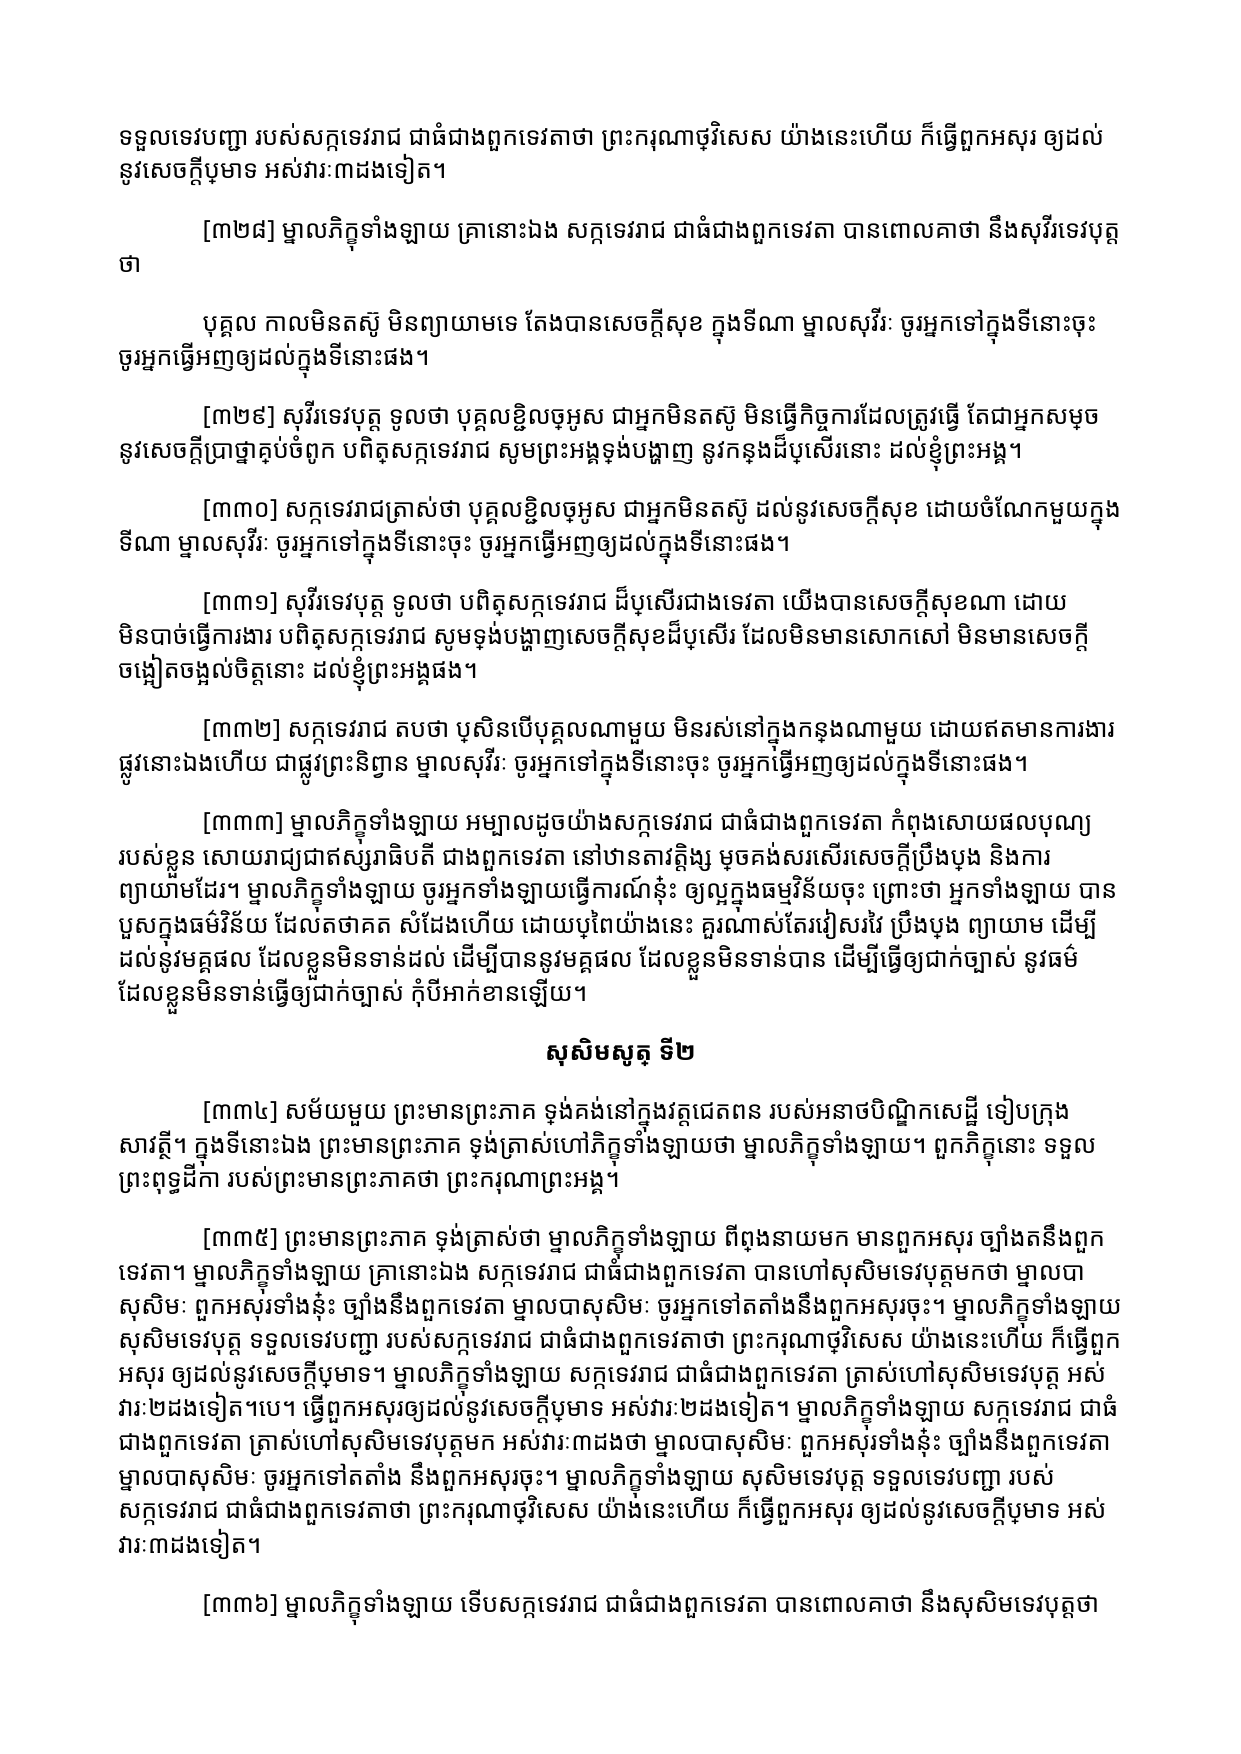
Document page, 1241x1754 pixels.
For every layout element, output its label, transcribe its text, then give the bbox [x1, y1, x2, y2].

text [៣២៩] សុវីរទេវបុត្ត ទូលថា បុគ្គលខ្ជិលច្រអូស ជាអ្នកមិនតស៊ូ មិនធ្វើ​កិច្ចការដែលត្រូវធ្វើ តែជាអ្នកសម្រេច នូវសេចក្តីប្រាថ្នាគ្រប់ចំពូក បពិត្រ​សក្កទេវរាជ សូម​ព្រះអង្គទ្រង់បង្ហាញ នូវកន្លែង​ដ៏ប្រសើរនោះ ដល់​ខ្ញុំព្រះអង្គ។ [118, 397, 1122, 466]
text [៣៣០] សក្កទេវរាជត្រាស់ថា បុគ្គលខ្ជិលច្រអូស ជាអ្នកមិនតស៊ូ ដល់នូវ​សេចក្តីសុខ ដោយចំណែក​មួយក្នុងទីណា ម្នាលសុវីរៈ ចូរអ្នកទៅក្នុងទីនោះចុះ ចូរ​អ្នក​ធ្វើអញឲ្យដល់ក្នុងទីនោះផង។ [118, 491, 1122, 559]
text បុគ្គល កាលមិនតស៊ូ មិនព្យាយាមទេ តែងបាន​សេចក្តីសុខ ក្នុងទីណា ម្នាល​សុវីរៈ ចូរអ្នក​ទៅក្នុងទីនោះចុះ ចូរអ្នកធ្វើអញឲ្យដល់ក្នុងទីនោះផង។ [118, 304, 1122, 372]
text [៣៣១] សុវីរទេវបុត្ត ទូលថា បពិត្រសក្កទេវរាជ ដ៏ប្រសើរជាងទេវតា យើង​បាន​សេចក្តីសុខណា ដោយមិនបាច់ធ្វើការងារ បពិត្រសក្កទេវរាជ សូមទ្រង់​បង្ហាញ​សេចក្តីសុខដ៏ប្រសើរ ដែលមិនមានសោកសៅ មិនមានសេចក្តីចង្អៀតចង្អល់​ចិត្តនោះ ដល់ខ្ញុំព្រះអង្គផង។ [118, 584, 1122, 686]
text [៣៣៥] ព្រះមានព្រះភាគ ទ្រង់ត្រាស់ថា ម្នាលភិក្ខុទាំងឡាយ ពីព្រេងនាយ​មក មានពួកអសុរ ច្បាំងតនឹងពួកទេវតា។ ម្នាលភិក្ខុទាំងឡាយ គ្រានោះឯង សក្កទេវរាជ ជាធំជាង​ពួកទេវតា បានហៅសុសិមទេវបុត្តមកថា ម្នាលបាសុសិមៈ ពួក​អសុរទាំងនុ៎ះ ច្បាំងនឹងពួកទេវតា ម្នាលបាសុសិមៈ ចូរអ្នកទៅតតាំង​នឹងពួក​អសុរចុះ។ ម្នាលភិក្ខុទាំងឡាយ សុសិមទេវបុត្ត ទទួលទេវបញ្ជា របស់សក្កទេវរាជ ជាធំជាង​ពួកទេវតាថា ព្រះករុណាថ្លៃវិសេស យ៉ាងនេះហើយ ក៏ធ្វើពួកអសុរ ឲ្យដល់​នូវ​សេចក្តី​ប្រមាទ។ ម្នាលភិក្ខុទាំងឡាយ សក្កទេវរាជ ជាធំជាង​ពួកទេវតា ត្រាស់ហៅ​សុសិមទេវបុត្ត អស់វារៈ​២ដងទៀត។បេ។ ធ្វើពួកអសុរឲ្យដល់នូវសេចក្តី​ប្រមាទ អស់​វារៈ២ដងទៀត។ ម្នាលភិក្ខុទាំងឡាយ សក្កទេវរាជ ជាធំជាង​ពួកទេវតា ត្រាស់ហៅ​សុសិមទេវបុត្តមក អស់វារៈ​៣ដងថា ម្នាលបាសុសិមៈ ពួក​អសុរទាំងនុ៎ះ ច្បាំងនឹង​ពួកទេវតា ម្នាលបាសុសិមៈ ចូរអ្នកទៅតតាំង​ នឹងពួក​អសុរចុះ។ ម្នាលភិក្ខុទាំងឡាយ សុសិមទេវបុត្ត ទទួលទេវបញ្ជា របស់សក្កទេវរាជ ជាធំជាង​ពួកទេវតាថា ព្រះករុណា​ថ្លៃវិសេស យ៉ាងនេះហើយ ក៏ធ្វើពួកអសុរ ឲ្យដល់​នូវ​សេចក្តី​ប្រមាទ អស់វារៈ​៣ដងទៀត។ [118, 1220, 1122, 1560]
text សុសិមសូត្រ ទី២ [118, 1033, 1122, 1067]
text [៣៣៦] ម្នាលភិក្ខុទាំងឡាយ ទើបសក្កទេវរាជ ជាធំជាង​ពួកទេវតា បានពោល​គាថា នឹងសុសិមទេវបុត្តថា [118, 1585, 1122, 1619]
text [៣២៨] ម្នាលភិក្ខុទាំងឡាយ គ្រានោះឯង សក្កទេវរាជ ជាធំជាងពួកទេវតា បាន​ពោល​គាថា នឹងសុវីរទេវបុត្តថា [118, 211, 1122, 279]
text [៣៣៣] ម្នាលភិក្ខុទាំងឡាយ អម្បាលដូចយ៉ាងសក្កទេវរាជ ជាធំជាង​ពួកទេវតា កំពុងសោយផលបុណ្យរបស់ខ្លួន សោយរាជ្យជាឥស្សរាធិបតី ជាង​ពួកទេវតា នៅឋានតាវត្តិង្ស ម្តេចគង់សរសើរសេចក្តី​ប្រឹងប្រែង និង​ការព្យាយាម​ដែរ។ ម្នាលភិក្ខុទាំងឡាយ ចូរអ្នកទាំងឡាយធ្វើការណ៍នុ៎ះ ឲ្យល្អក្នុងធម្មវិន័យចុះ ព្រោះថា អ្នក​ទាំងឡាយ បានបួសក្នុងធម៌វិន័យ ដែលតថាគត សំដែងហើយ ដោយប្រពៃ​យ៉ាង​នេះ គួរណាស់តែរវៀសរវៃ ប្រឹងប្រែង ព្យាយាម ដើម្បីដល់​នូវមគ្គផល ដែលខ្លួន​មិនទាន់​ដល់ ដើម្បីបាននូវមគ្គផល ដែល​ខ្លួន​មិនទាន់បាន ដើម្បីធ្វើឲ្យជាក់ច្បាស់ នូវធម៌ ដែលខ្លួន​មិនទាន់​ធ្វើឲ្យជាក់ច្បាស់ កុំបីអាក់ខានឡើយ។ [118, 804, 1122, 1008]
text [៣៣៤] សម័យមួយ ព្រះមានព្រះភាគ ទ្រង់គង់នៅក្នុងវត្តជេតពន របស់​អនាថបិណ្ឌិកសេដ្ឋី ទៀបក្រុងសាវត្ថី។ ក្នុងទីនោះឯង ព្រះមានព្រះភាគ ទ្រង់​ត្រាស់ហៅ​ភិក្ខុទាំងឡាយថា ម្នាលភិក្ខុទាំងឡាយ។ ពួកភិក្ខុនោះ ទទួលព្រះពុទ្ធដីកា របស់​ព្រះមានព្រះភាគថា ព្រះករុណាព្រះអង្គ។ [118, 1092, 1122, 1195]
text [៣២៧] ព្រះមានព្រះភាគ ទ្រង់ត្រាស់យ៉ាងនេះថា ម្នាលភិក្ខុទាំងឡាយ កាល​ពីព្រេងនាយមក មានពួកអសុរ ច្បាំង​តគ្នានឹងពួក​ទេវតា។ ម្នាលភិក្ខុទាំងឡាយ គ្រានោះ​ឯង សក្កទេវរាជ ជាធំជាងពួកទេវតា បានហៅទេវបុត្តឈ្មោះ សុវីរៈ មកថា ម្នាល​បាសុវីរៈ ពួកអសុរទាំងនុ៎ះ ច្បាំងតគ្នានឹងពួកទេវតា ម្នាលបាសុវីរៈ ចូរអ្នក​ទៅតតាំងនឹងពួកអសុរនុ៎ះ។ ម្នាលភិក្ខុទាំងឡាយ សុវីរទេវបុត្ត ទទួល​ទេវបញ្ជា របស់​សក្កទេវរាជ ជាធំជាងទេវតាទាំងឡាយថា ព្រះករុណាថ្លៃវិសេស យ៉ាងនេះហើយ ក៏​ធ្វើ​ពួកអសុរ ឲ្យដល់​នូវសេចក្តីប្រមាទ។ ម្នាលភិក្ខុទាំងឡាយ សក្កទេវរាជ ជាធំជាងពួកទេវតា បានហៅ​សុវីរទេវបុត្តមក អស់វារៈ​២ដងទៀតថា ម្នាល​បាសុវីរៈ ពួក​អសុរទាំងនុ៎ះ ច្បាំងតគ្នានឹងពួកទេវតា ម្នាល​បាសុវីរៈ ចូរអ្នក​ទៅតតាំង​នឹង​ពួក​អសុរចុះ។ ម្នាលភិក្ខុទាំងឡាយ សុវីរទេវបុត្ត ទទួល​ទេវបញ្ជា របស់​សក្កទេវរាជ ជាធំជាងពួកទេវតាថា ព្រះករុណាថ្លៃវិសេស យ៉ាងនេះហើយ ក៏ធ្វើ​ពួកអសុរ​ ឲ្យដល់​នូវសេចក្តី​ប្រមាទ អស់វារៈ​២ដង។ ម្នាលភិក្ខុទាំងឡាយ សក្កទេវរាជ ជាធំជាងពួកទេវតា បានហៅ​សុវីរទេវបុត្តមក អស់វារៈ៣ដងទៀតថា ម្នាល​បាសុវីរៈ ពួក​អសុរទាំងនុ៎ះ ច្បាំងតគ្នានឹងពួកទេវតា ម្នាល​បាសុវីរៈ ចូរអ្នក​ទៅតតាំង​នឹង​ពួក​អសុរចុះ។ ម្នាលភិក្ខុទាំងឡាយ សុវីរទេវបុត្ត ទទួល​ទេវបញ្ជា របស់​សក្កទេវរាជ ជាធំជាងពួកទេវតាថា ព្រះករុណាថ្លៃវិសេស យ៉ាងនេះហើយ ក៏ធ្វើ​ពួកអសុរ​ ឲ្យដល់​នូវសេចក្តី​ប្រមាទ អស់វារៈ​៣ដងទៀត។ [118, 118, 1122, 186]
text [៣៣២] សក្កទេវរាជ តបថា ប្រសិនបើបុគ្គលណាមួយ មិនរស់នៅក្នុង​កន្លែង​ណាមួយ ដោយឥតមានការងារ ផ្លូវនោះឯងហើយ ជាផ្លូវ​ព្រះនិព្វាន ម្នាលសុវីរៈ ចូរ​អ្នកទៅក្នុងទីនោះចុះ ចូរអ្នកធ្វើអញឲ្យដល់ក្នុងទីនោះផង។ [118, 711, 1122, 779]
